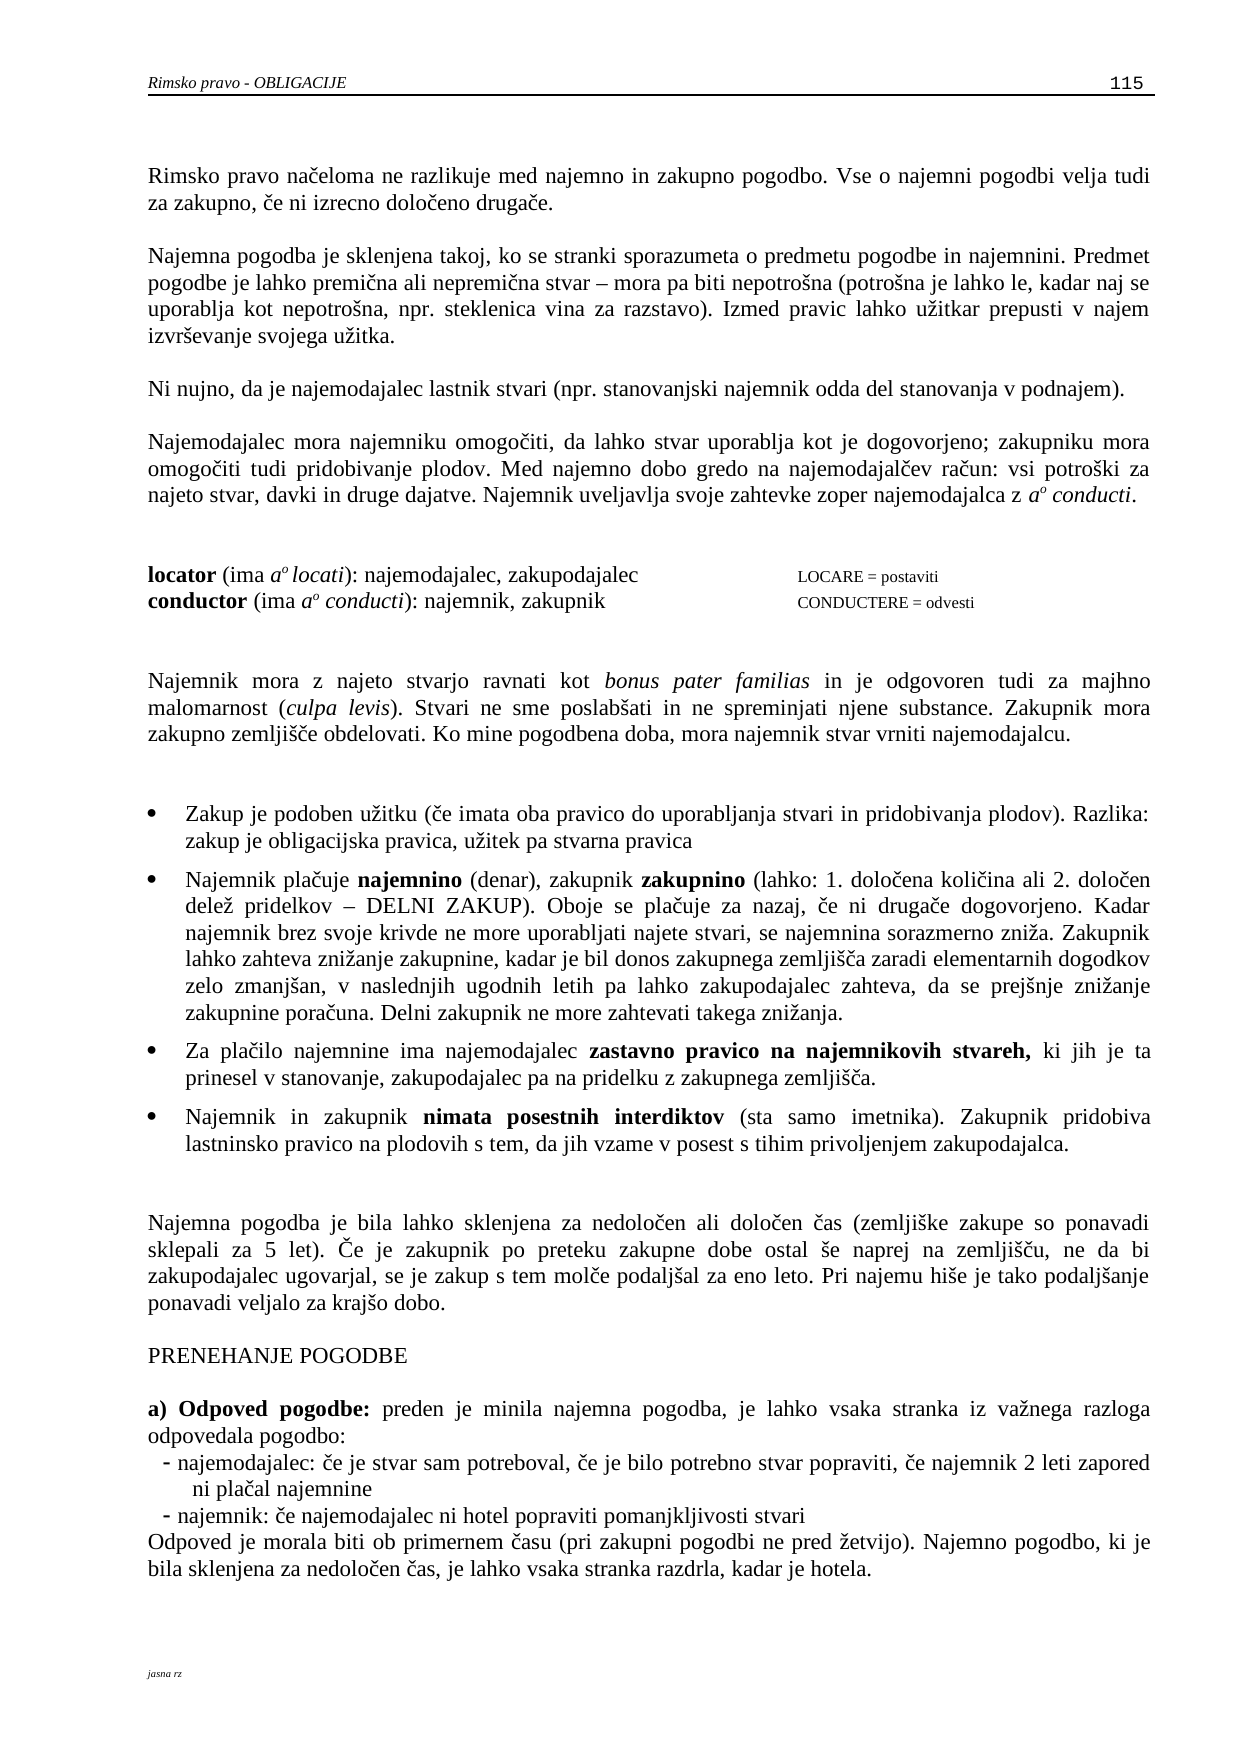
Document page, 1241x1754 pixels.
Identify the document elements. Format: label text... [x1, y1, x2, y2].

list Zakup je podoben užitku (če imata oba pravico do uporabljanja stvari in pridobivanja plodov). Razlika: zakup je obligacijska pravica, užitek pa stvarna pravica [148, 800, 1152, 853]
text Ni nujno, da je najemodajalec lastnik stvari (npr. stanovanjski najemnik odda del stanovanja v podnajem). [148, 375, 1152, 401]
list najemodajalec: če je stvar sam potreboval, če je bilo potrebno stvar popraviti, če najemnik 2 leti zapored ni plačal najemnine [163, 1448, 1152, 1501]
text PRENEHANJE POGODBE [148, 1342, 1152, 1369]
text a) Odpoved pogodbe: preden je minila najemna pogodba, je lahko vsaka stranka iz važnega razloga odpovedala pogodbo: [148, 1395, 1152, 1448]
list najemnik: če najemodajalec ni hotel popraviti pomanjkljivosti stvari [163, 1501, 1152, 1528]
list Za plačilo najemnine ima najemodajalec zastavno pravico na najemnikovih stvareh, ki jih je ta prinesel v stanovanje, zakupodajalec pa na pridelku z zakupnega zemljišča. [148, 1037, 1152, 1091]
text locator (ima ao locati): najemodajalec, zakupodajalec LOCARE = postaviti [148, 561, 1152, 587]
list Najemnik plačuje najemnino (denar), zakupnik zakupnino (lahko: 1. določena količina ali 2. določen delež pridelkov – DELNI ZAKUP). Oboje se plačuje za nazaj, če ni drugače dogovorjeno. Kadar najemnik brez svoje krivde ne more uporabljati najete stvari, se najemnina sorazmerno zniža. Zakupnik lahko zahteva znižanje zakupnine, kadar je bil donos zakupnega zemljišča zaradi elementarnih dogodkov zelo zmanjšan, v naslednjih ugodnih letih pa lahko zakupodajalec zahteva, da se prejšnje znižanje zakupnine poračuna. Delni zakupnik ne more zahtevati takega znižanja. [148, 866, 1152, 1025]
text conductor (ima ao conducti): najemnik, zakupnik CONDUCTERE = odvesti [148, 587, 1152, 614]
text Najemna pogodba je sklenjena takoj, ko se stranki sporazumeta o predmetu pogodbe in najemnini. Predmet pogodbe je lahko premična ali nepremična stvar – mora pa biti nepotrošna (potrošna je lahko le, kadar naj se uporablja kot nepotrošna, npr. steklenica vina za razstavo). Izmed pravic lahko užitkar prepusti v najem izvrševanje svojega užitka. [148, 242, 1152, 348]
text Najemnik mora z najeto stvarjo ravnati kot bonus pater familias in je odgovoren tudi za majhno malomarnost (culpa levis). Stvari ne sme poslabšati in ne spreminjati njene substance. Zakupnik mora zakupno zemljišče obdelovati. Ko mine pogodbena doba, mora najemnik stvar vrniti najemodajalcu. [148, 667, 1152, 747]
text Rimsko pravo načeloma ne razlikuje med najemno in zakupno pogodbo. Vse o najemni pogodbi velja tudi za zakupno, če ni izrecno določeno drugače. [148, 162, 1152, 216]
text Najemodajalec mora najemniku omogočiti, da lahko stvar uporablja kot je dogovorjeno; zakupniku mora omogočiti tudi pridobivanje plodov. Med najemno dobo gredo na najemodajalčev račun: vsi potroški za najeto stvar, davki in druge dajatve. Najemnik uveljavlja svoje zahtevke zoper najemodajalca z ao conducti. [148, 428, 1152, 508]
list Najemnik in zakupnik nimata posestnih interdiktov (sta samo imetnika). Zakupnik pridobiva lastninsko pravico na plodovih s tem, da jih vzame v posest s tihim privoljenjem zakupodajalca. [148, 1103, 1152, 1156]
text Najemna pogodba je bila lahko sklenjena za nedoločen ali določen čas (zemljiške zakupe so ponavadi sklepali za 5 let). Če je zakupnik po preteku zakupne dobe ostal še naprej na zemljišču, ne da bi zakupodajalec ugovarjal, se je zakup s tem molče podaljšal za eno leto. Pri najemu hiše je tako podaljšanje ponavadi veljalo za krajšo dobo. [148, 1209, 1152, 1316]
text Odpoved je morala biti ob primernem času (pri zakupni pogodbi ne pred žetvijo). Najemno pogodbo, ki je bila sklenjena za nedoločen čas, je lahko vsaka stranka razdrla, kadar je hotela. [148, 1528, 1152, 1581]
